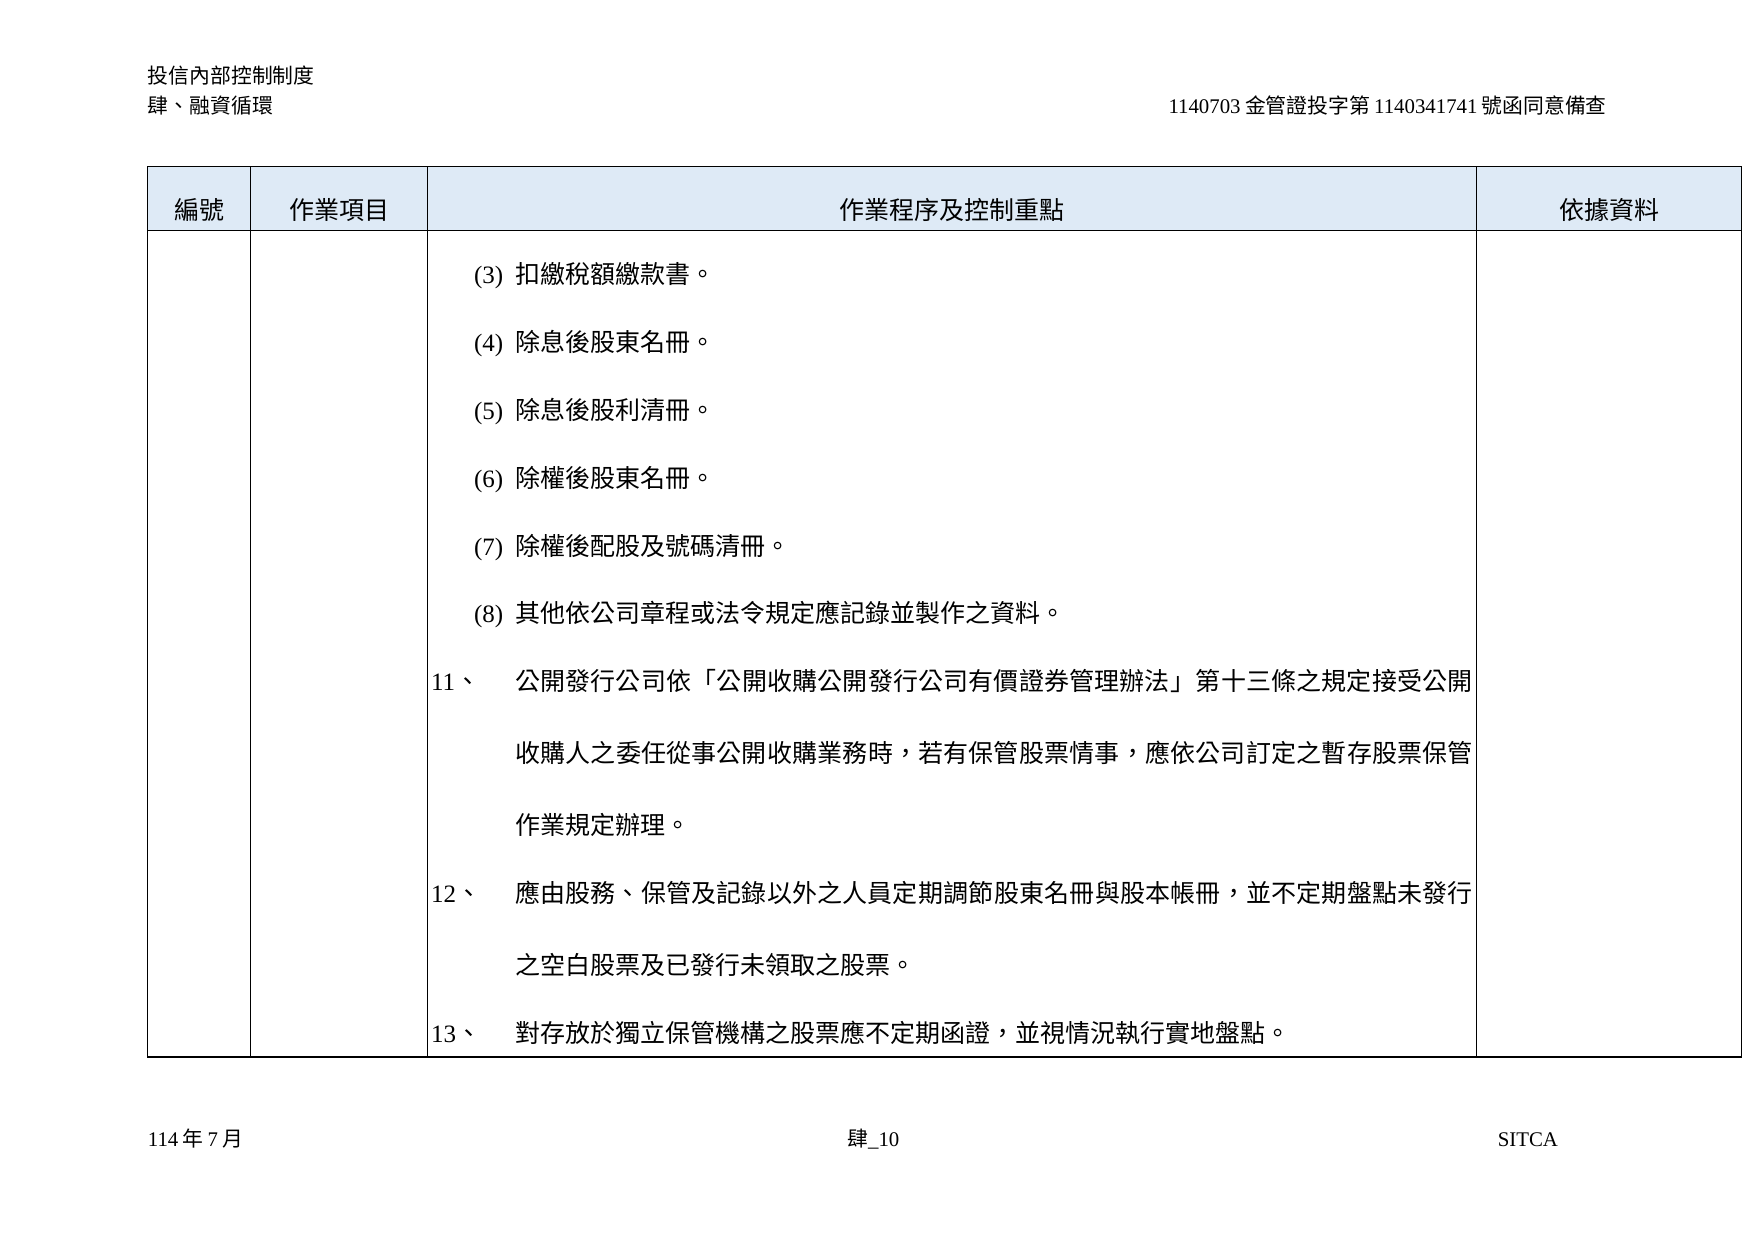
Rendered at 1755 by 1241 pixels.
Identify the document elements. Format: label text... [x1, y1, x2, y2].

table_header 作業項目 [251, 167, 427, 230]
table_cell [1477, 231, 1741, 1056]
table_cell [148, 231, 250, 1056]
table_cell 公司應訂定股務處理準則辦理股務作業，該準則應明訂主辦股務之權責單位及主管、保管股票之權責單位及主管。另有關股務、保管及記錄等職能應予分立。 主辦股務之權責單位負責股票之印製及簽證事宜。 保管股票之權責單位應負責控管股票數量之變動。 股務作業委託代理機構辦理者，應由董事會核准後授權權責單位與代理機構簽約。 股票印製時應予預先連續編號，列表控管已發行及未發行股票號碼，並將已發行但股東未領取之股票、股東名冊及未發行之空白股票送交保管股票之權責單位保管。 公開發行公司增資發行新股印製股票後，應依「公開發行公司發行股票及公司債簽證規則」送由簽證機構簽證；惟公司及委任之主辦證券承銷商、推薦承銷商、股務代理機構，不得辦理其經辦當次發行或私募證券之簽證業務。金融控股公司之子公司，其證券之簽證亦不得由該金融控股公司之其他子公司辦理。 股務作業之權責單位負責辦理下列各項股務： 股票之過戶、掛失、遺失補發、質權之設定或消滅。 股東或質權人及法定代理人之姓名、地址及印鑑之登記或變更登記。 股東及其他關係人就股務關係之申請或報告之受理。 股東名簿及附屬帳冊之編製與管理。 關於股票(包括權利憑證)之保管、換發、交付及簽證。 股東會召開通知書或股東會出席證之寄發及股東會出席通知書或委託書之收發與統計，以及其他對於股東之通知或報告之寄送。 關於股務之照會或事務之報告，受理有關詢問事項之處理。 關於股利(包含配股)之計算、發放及代扣稅金。 關於股份之統計及依法令或契約向主管機關、期交所或簽證機構提出之報告、資料之編製。 關於新股發行、資本減少、股票分割與合併之事項。 關於上列各項附帶印花稅之代繳。 關於上列各項附帶其他事項。 依相關法令公告下列各項資料： 開股東會時公告股東會召開日期、股票停止過戶日期、盈餘分配內容及配息基準日。 增資配股時公告配股基準日、停止過戶日期、繳款期限及代收股款機構、配股內容。 增資股票製作及發放時公告交付股票日期、股票發放及上市日期。 董事、監察人、經理人及持有公司股份超過百分之五之股東於事實發生之日起五個營業日內向投信投顧公會申報持股異動。 記錄並製作下列資料： 股利發放之日報表。 股利發放之月報表。 扣繳稅額繳款書。 除息後股東名冊。 除息後股利清冊。 除權後股東名冊。 除權後配股及號碼清冊。 其他依公司章程或法令規定應記錄並製作之資料。 公開發行公司依「公開收購公開發行公司有價證券管理辦法」第十三條之規定接受公開收購人之委任從事公開收購業務時，若有保管股票情事，應依公司訂定之暫存股票保管作業規定辦理。 應由股務、保管及記錄以外之人員定期調節股東名冊與股本帳冊，並不定期盤點未發行之空白股票及已發行未領取之股票。 對存放於獨立保管機構之股票應不定期函證，並視情況執行實地盤點。 [428, 231, 1476, 1056]
table_header 編號 [148, 167, 250, 230]
table_header 作業程序及控制重點 [428, 167, 1476, 230]
table_cell [251, 231, 427, 1056]
table_header 依據資料 [1477, 167, 1741, 230]
